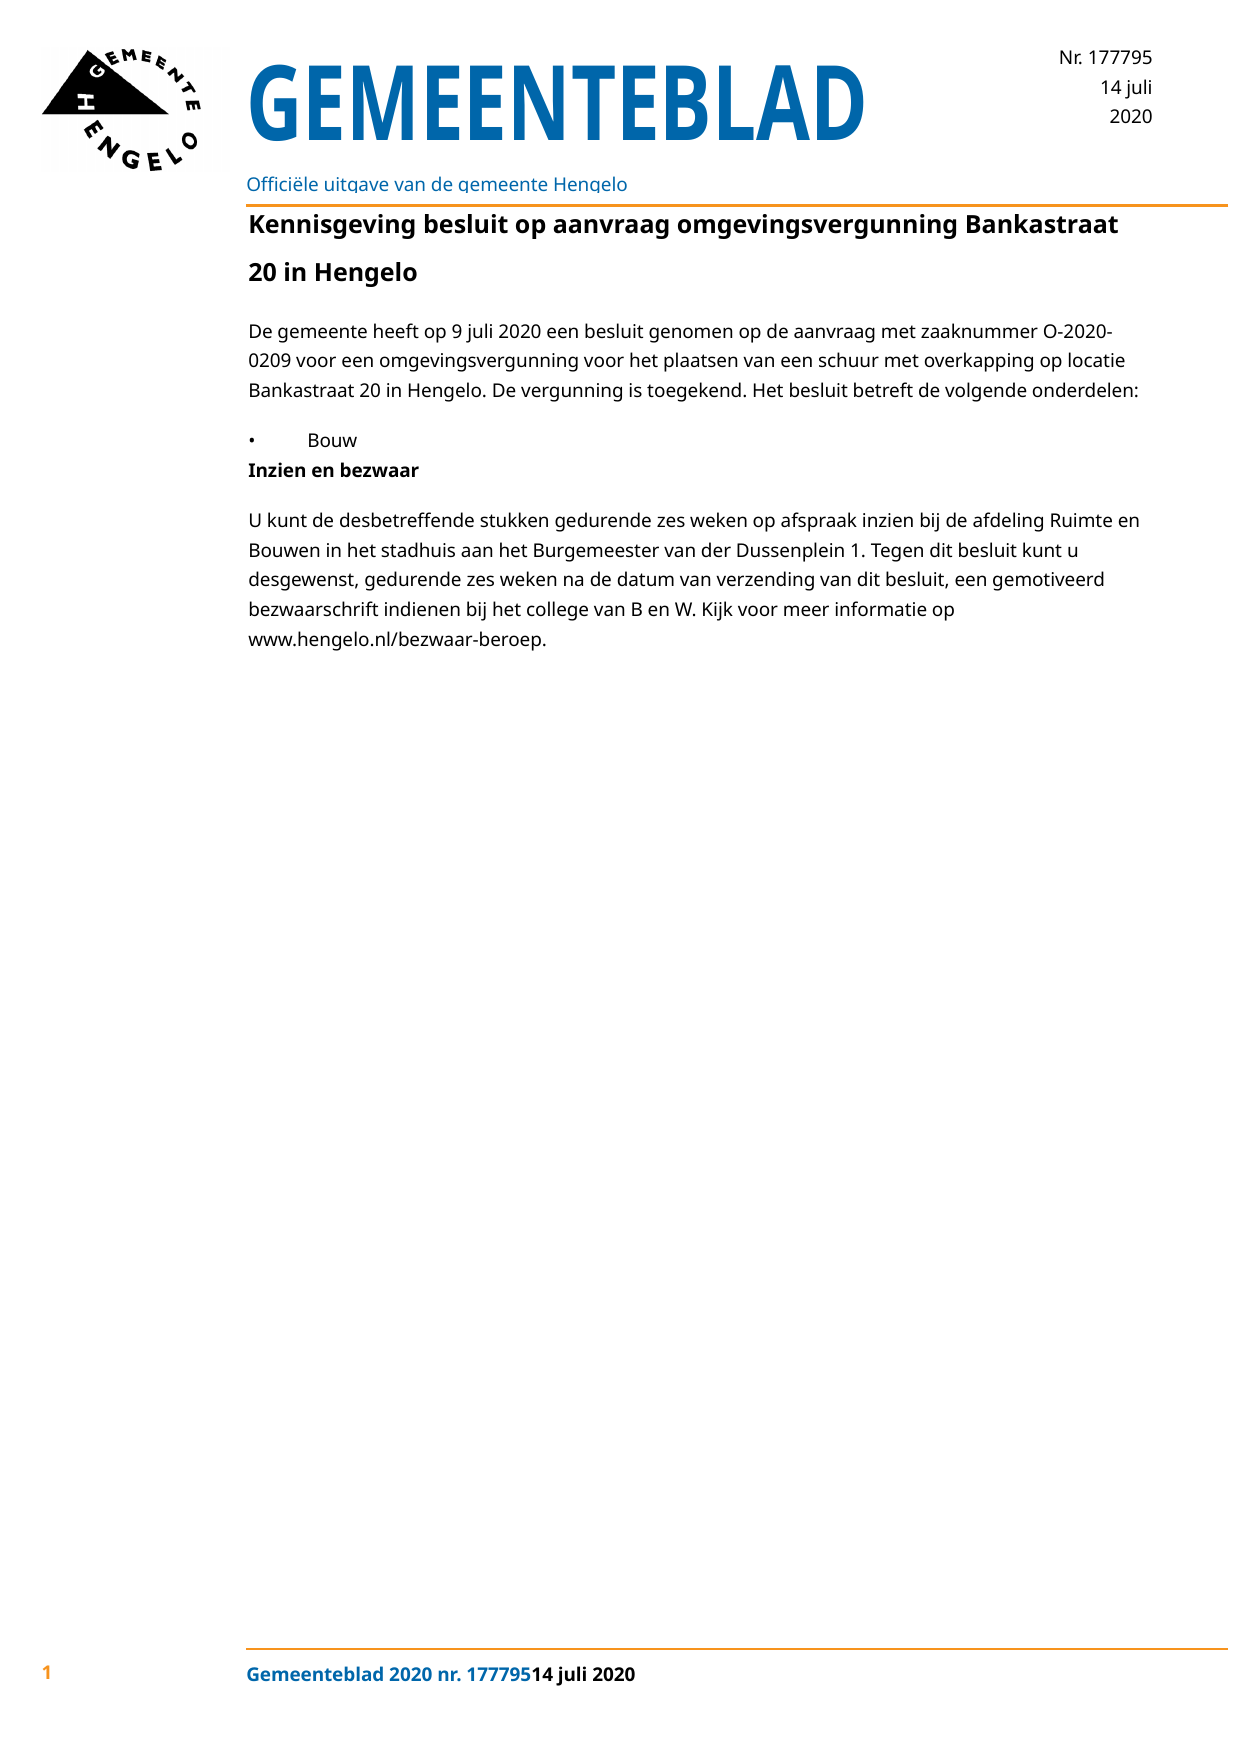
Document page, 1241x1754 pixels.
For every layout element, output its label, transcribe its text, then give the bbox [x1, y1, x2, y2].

picture [41, 47, 231, 172]
text Kennisgeving besluit op aanvraag omgevingsvergunning Bankastraat 20 in Hengelo [248, 207, 1152, 288]
list Bouw [248, 427, 1152, 453]
text De gemeente heeft op 9 juli 2020 een besluit genomen op de aanvraag met zaaknummer O-2020-0209 voor een omgevingsvergunning voor het plaatsen van een schuur met overkapping op locatie Bankastraat 20 in Hengelo. De vergunning is toegekend. Het besluit betreft de volgende onderdelen: [248, 318, 1152, 403]
text U kunt de desbetreffende stukken gedurende zes weken op afspraak inzien bij de afdeling Ruimte en Bouwen in het stadhuis aan het Burgemeester van der Dussenplein 1. Tegen dit besluit kunt u desgewenst, gedurende zes weken na de datum van verzending van dit besluit, een gemotiveerd bezwaarschrift indienen bij het college van B en W. Kijk voor meer informatie op www.hengelo.nl/bezwaar-beroep. [248, 507, 1152, 652]
text Inzien en bezwaar [248, 457, 1152, 483]
